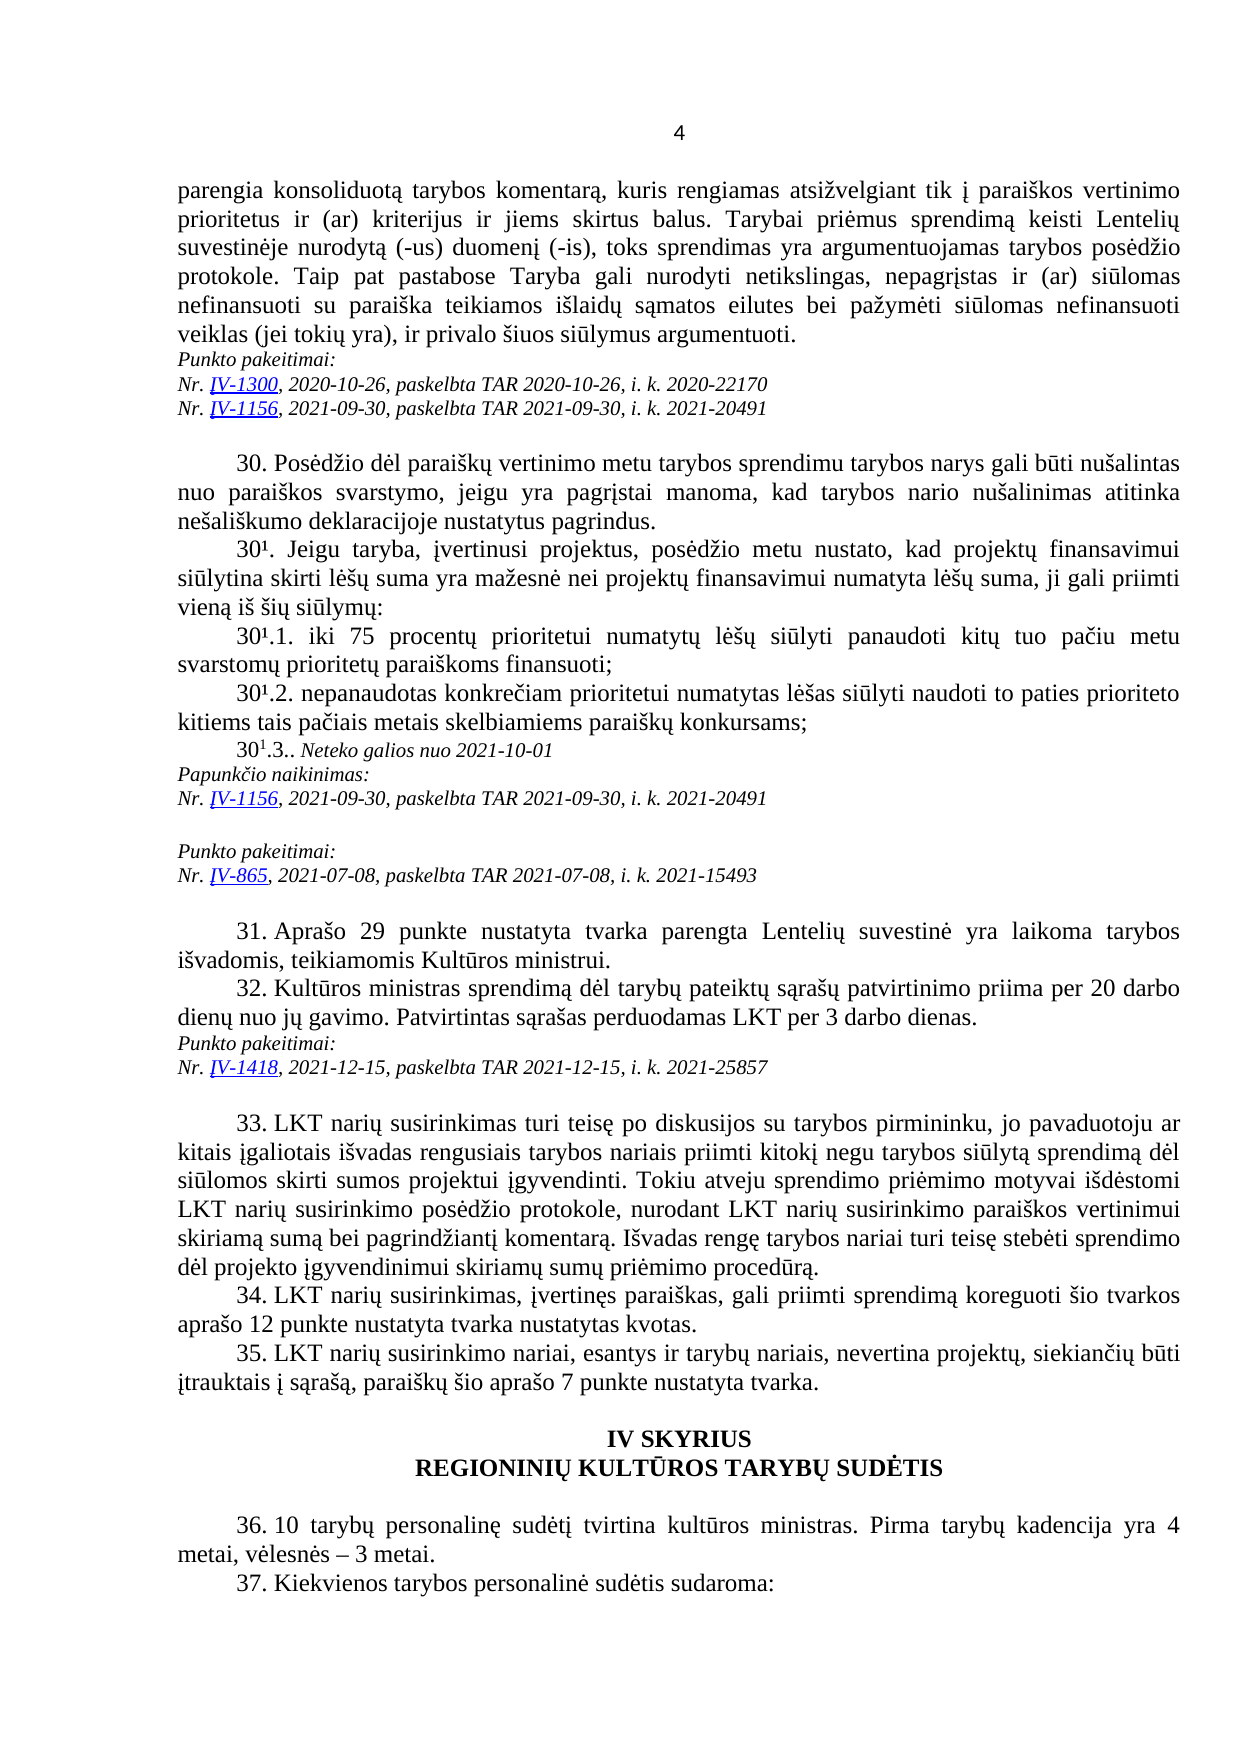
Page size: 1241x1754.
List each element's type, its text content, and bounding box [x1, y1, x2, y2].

text Punkto pakeitimai: [177, 347, 1181, 371]
text 36. 10 tarybų personalinę sudėtį tvirtina kultūros ministras. Pirma tarybų kadencija yra 4 metai, vėlesnės – 3 metai. [177, 1510, 1181, 1568]
text parengia konsoliduotą tarybos komentarą, kuris rengiamas atsižvelgiant tik į paraiškos vertinimo prioritetus ir (ar) kriterijus ir jiems skirtus balus. Tarybai priėmus sprendimą keisti Lentelių suvestinėje nurodytą (-us) duomenį (-is), toks sprendimas yra argumentuojamas tarybos posėdžio protokole. Taip pat pastabose Taryba gali nurodyti netikslingas, nepagrįstas ir (ar) siūlomas nefinansuoti su paraiška teikiamos išlaidų sąmatos eilutes bei pažymėti siūlomas nefinansuoti veiklas (jei tokių yra), ir privalo šiuos siūlymus argumentuoti. [177, 175, 1181, 347]
text Nr. ĮV-865, 2021-07-08, paskelbta TAR 2021-07-08, i. k. 2021-15493 [177, 863, 1181, 887]
text Nr. ĮV-1156, 2021-09-30, paskelbta TAR 2021-09-30, i. k. 2021-20491 [177, 396, 1181, 419]
text 301.3.. Neteko galios nuo 2021-10-01 [177, 736, 1181, 762]
text Nr. ĮV-1418, 2021-12-15, paskelbta TAR 2021-12-15, i. k. 2021-25857 [177, 1055, 1181, 1079]
text 35. LKT narių susirinkimo nariai, esantys ir tarybų nariais, nevertina projektų, siekiančių būti įtrauktais į sąrašą, paraiškų šio aprašo 7 punkte nustatyta tvarka. [177, 1338, 1181, 1395]
text 34. LKT narių susirinkimas, įvertinęs paraiškas, gali priimti sprendimą koreguoti šio tvarkos aprašo 12 punkte nustatyta tvarka nustatytas kvotas. [177, 1280, 1181, 1338]
text 30. Posėdžio dėl paraiškų vertinimo metu tarybos sprendimu tarybos narys gali būti nušalintas nuo paraiškos svarstymo, jeigu yra pagrįstai manoma, kad tarybos nario nušalinimas atitinka nešališkumo deklaracijoje nustatytus pagrindus. [177, 448, 1181, 534]
text Punkto pakeitimai: [177, 839, 1181, 863]
text 30¹. Jeigu taryba, įvertinusi projektus, posėdžio metu nustato, kad projektų finansavimui siūlytina skirti lėšų suma yra mažesnė nei projektų finansavimui numatyta lėšų suma, ji gali priimti vieną iš šių siūlymų: [177, 534, 1181, 621]
text 30¹.2. nepanaudotas konkrečiam prioritetui numatytas lėšas siūlyti naudoti to paties prioriteto kitiems tais pačiais metais skelbiamiems paraiškų konkursams; [177, 678, 1181, 736]
text REGIONINIŲ KULTŪROS TARYBŲ SUDĖTIS [177, 1453, 1181, 1482]
text 33. LKT narių susirinkimas turi teisę po diskusijos su tarybos pirmininku, jo pavaduotoju ar kitais įgaliotais išvadas rengusiais tarybos nariais priimti kitokį negu tarybos siūlytą sprendimą dėl siūlomos skirti sumos projektui įgyvendinti. Tokiu atveju sprendimo priėmimo motyvai išdėstomi LKT narių susirinkimo posėdžio protokole, nurodant LKT narių susirinkimo paraiškos vertinimui skiriamą sumą bei pagrindžiantį komentarą. Išvadas rengę tarybos nariai turi teisę stebėti sprendimo dėl projekto įgyvendinimui skiriamų sumų priėmimo procedūrą. [177, 1108, 1181, 1280]
text 31. Aprašo 29 punkte nustatyta tvarka parengta Lentelių suvestinė yra laikoma tarybos išvadomis, teikiamomis Kultūros ministrui. [177, 916, 1181, 973]
text 30¹.1. iki 75 procentų prioritetui numatytų lėšų siūlyti panaudoti kitų tuo pačiu metu svarstomų prioritetų paraiškoms finansuoti; [177, 621, 1181, 678]
text Papunkčio naikinimas: [177, 762, 1181, 786]
text IV SKYRIUS [177, 1424, 1181, 1453]
text Nr. ĮV-1300, 2020-10-26, paskelbta TAR 2020-10-26, i. k. 2020-22170 [177, 371, 1181, 396]
text 32. Kultūros ministras sprendimą dėl tarybų pateiktų sąrašų patvirtinimo priima per 20 darbo dienų nuo jų gavimo. Patvirtintas sąrašas perduodamas LKT per 3 darbo dienas. [177, 973, 1181, 1031]
text Punkto pakeitimai: [177, 1031, 1181, 1055]
text Nr. ĮV-1156, 2021-09-30, paskelbta TAR 2021-09-30, i. k. 2021-20491 [177, 786, 1181, 810]
text 37. Kiekvienos tarybos personalinė sudėtis sudaroma: [177, 1568, 1181, 1597]
